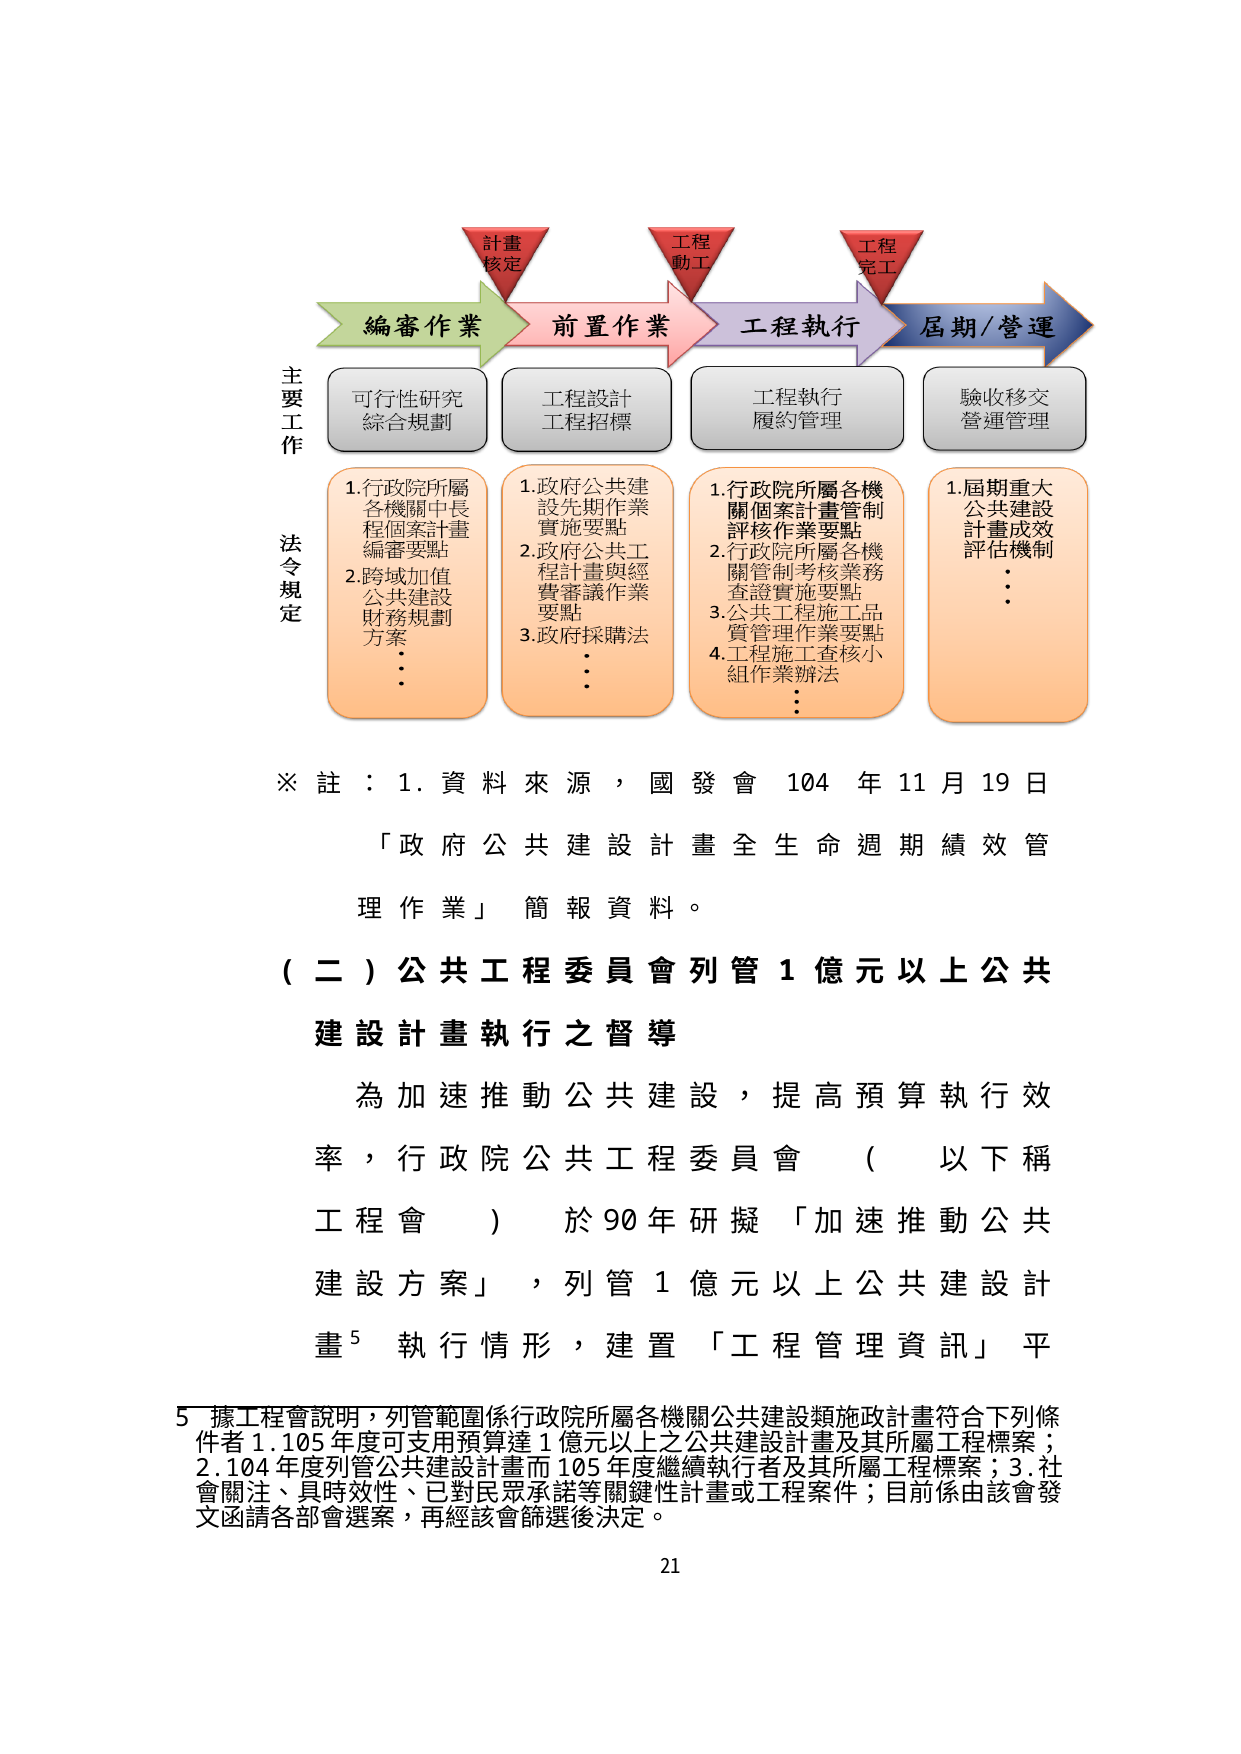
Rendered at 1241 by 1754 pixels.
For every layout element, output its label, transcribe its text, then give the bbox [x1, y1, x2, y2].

text (二)公共工程委員會列管1億元以上公共建設計畫執行之督導 [242, 927, 1058, 1052]
text 據工程會說明，列管範圍係行政院所屬各機關公共建設類施政計畫符合下列條件者1.105年度可支用預算達1億元以上之公共建設計畫及其所屬工程標案；2.104年度列管公共建設計畫而105年度繼續執行者及其所屬工程標案；3.社會關注、具時效性、已對民眾承諾等關鍵性計畫或工程案件；目前係由該會發文函請各部會選案，再經該會篩選後決定。 [174, 1407, 1063, 1532]
text ※註：1.資料來源，國發會104年11月19日「政府公共建設計畫全生命週期績效管理作業」簡報資料。 [242, 740, 1058, 927]
text 為加速推動公共建設，提高預算執行效率，行政院公共工程委員會(以下稱工程會)於90年研擬「加速推動公共建設方案」，列管1億元以上公共建設計畫執行情形，建置「工程管理資訊」平台，供各主辦機關上網填報工程進度；且為避免各機關人員因不熟悉作業程序，以不合宜之作業方式辦理公共建設計畫，造成計畫裹足不前、執行延宕，或無法如期完竣，影響原預期成效甚或國家發展，經分析公共工程缺失現況，提出改進作法，於102年5月間彙編成「公共建設計畫執行作業手冊」，將公共建設計畫分為「前置作業」、「工程發包」及「工程施工」等3階段進行重點說明（詳附圖2-2-3）。 [271, 1052, 1058, 1365]
